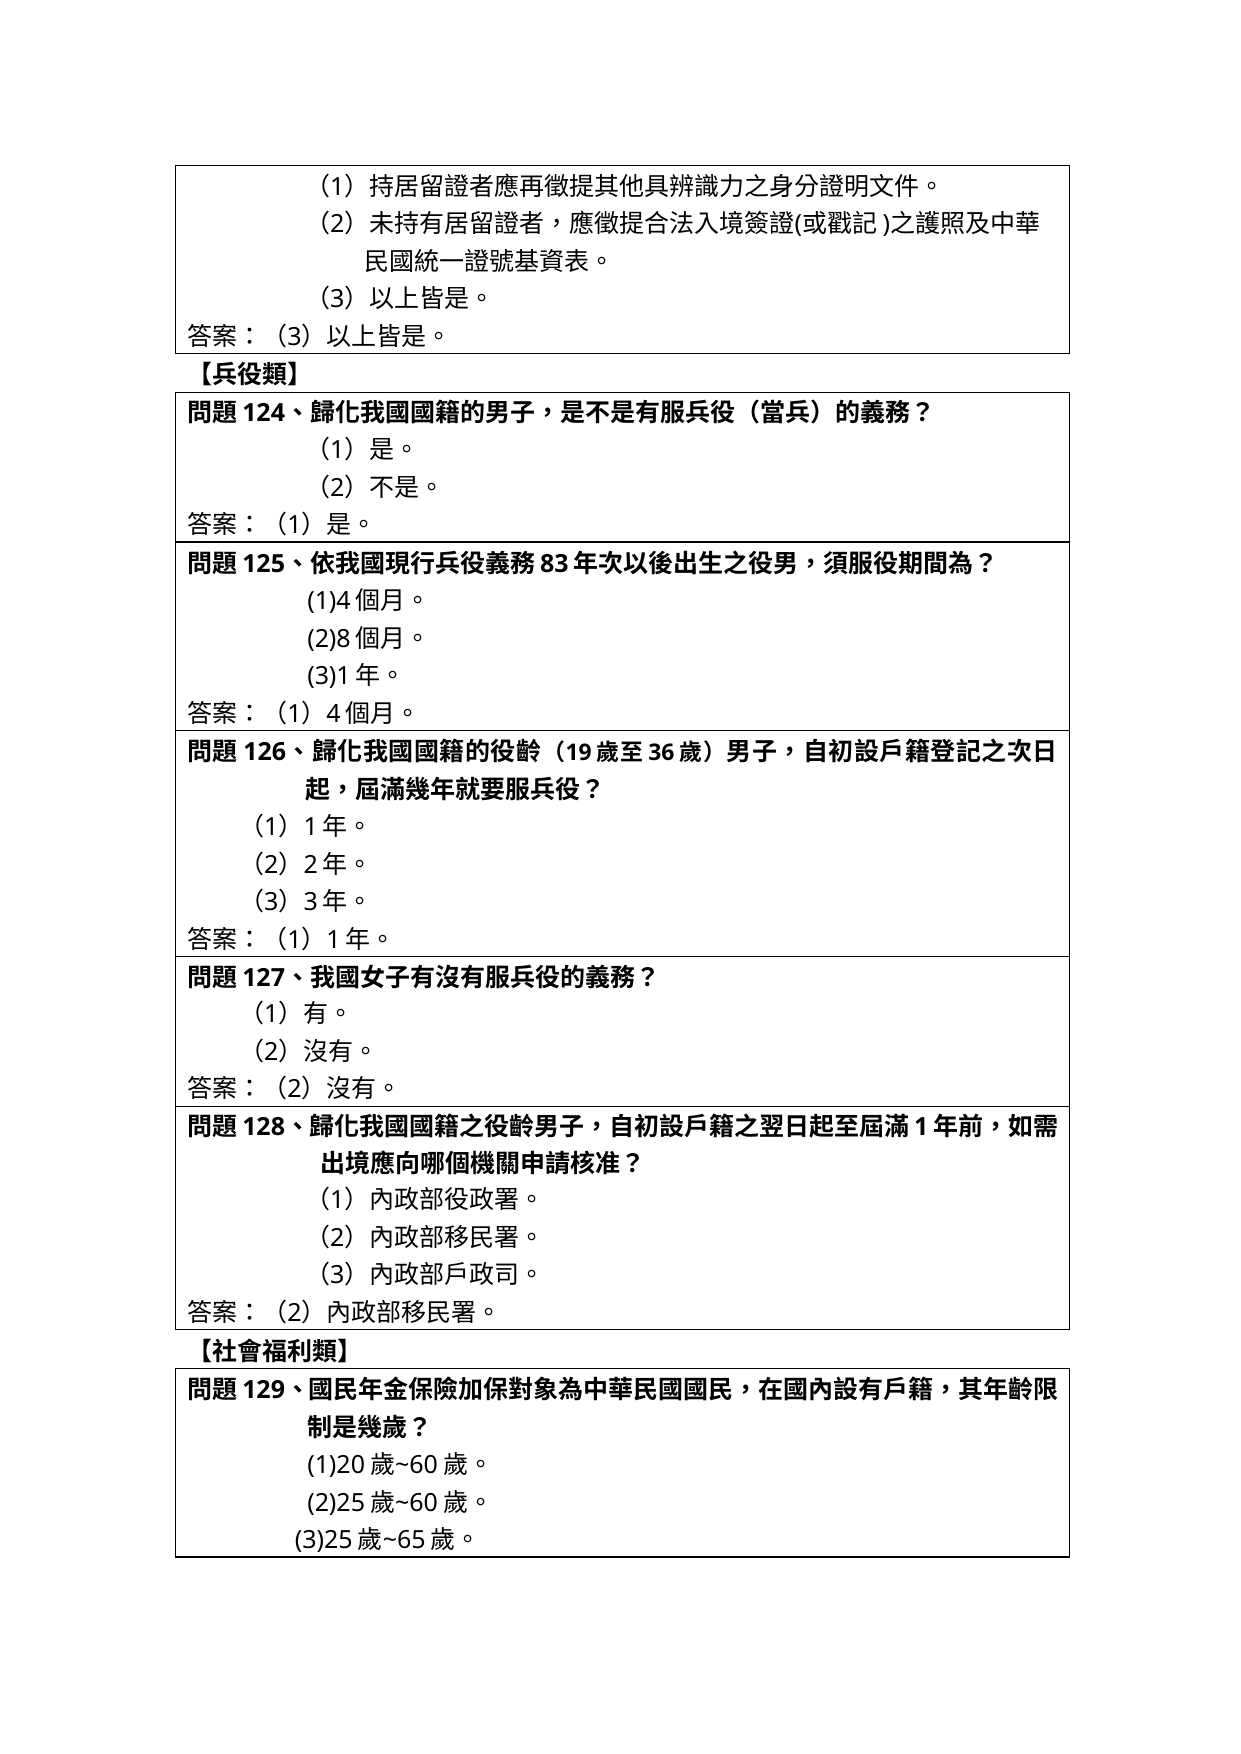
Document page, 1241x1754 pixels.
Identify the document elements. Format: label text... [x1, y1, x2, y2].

table_cell 問題126、歸化我國國籍的役齡（19歲至36歲）男子，自初設戶籍登記之次日起，屆滿幾年就要服兵役？ （1）1年。 （2）2年。 （3）3年。 答案：（1）1年。 [176, 731, 1069, 956]
table_header 問題129、國民年金保險加保對象為中華民國國民，在國內設有戶籍，其年齡限制是幾歲？ (1)20歲~60歲。 (2)25歲~60歲。 (3)25歲~65歲。 [176, 1369, 1069, 1556]
table_cell 問題125、依我國現行兵役義務83年次以後出生之役男，須服役期間為？ (1)4個月。 (2)8個月。 (3)1年。 答案：（1）4個月。 [176, 543, 1069, 730]
table_cell 問題127、我國女子有沒有服兵役的義務？ （1）有。 （2）沒有。 答案：（2）沒有。 [176, 957, 1069, 1106]
table_header 問題124、歸化我國國籍的男子，是不是有服兵役（當兵）的義務？ （1）是。 （2）不是。 答案：（1）是。 [176, 393, 1069, 541]
text 【兵役類】 [187, 354, 1053, 392]
table_cell （1）持居留證者應再徵提其他具辨識力之身分證明文件。 （2）未持有居留證者，應徵提合法入境簽證(或戳記 )之護照及中華民國統一證號基資表。 （3）以上皆是。 答案：（3）以上皆是。 [176, 166, 1069, 353]
text 【社會福利類】 [187, 1330, 1053, 1368]
table_cell 問題128、歸化我國國籍之役齡男子，自初設戶籍之翌日起至屆滿1年前，如需出境應向哪個機關申請核准？ （1）內政部役政署。 （2）內政部移民署。 （3）內政部戶政司。 答案：（2）內政部移民署。 [176, 1107, 1069, 1329]
